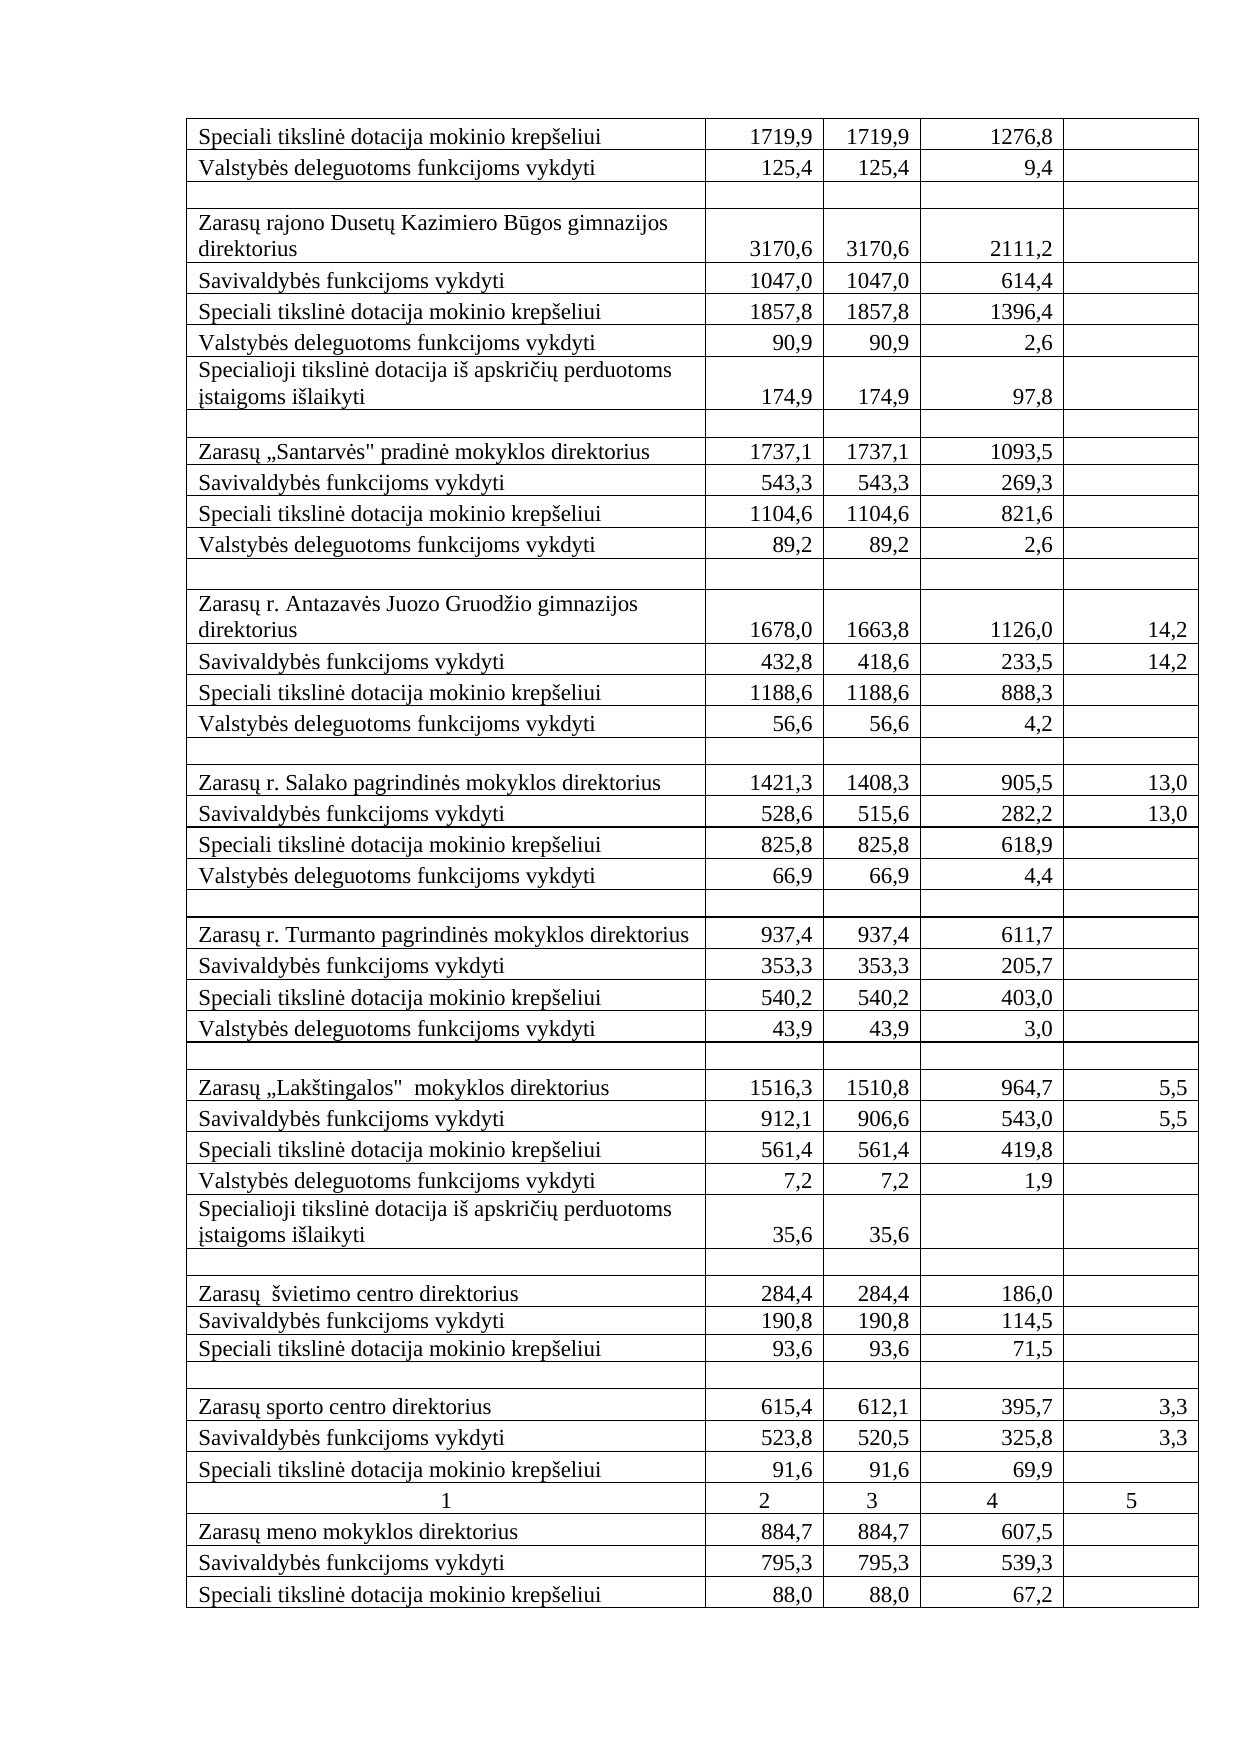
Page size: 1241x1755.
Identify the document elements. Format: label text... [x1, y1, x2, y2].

table_cell 612,1 [824, 1389, 920, 1419]
table_cell [921, 738, 1063, 764]
table_cell Speciali tikslinė dotacija mokinio krepšeliui [187, 294, 705, 324]
table_cell 607,5 [921, 1514, 1063, 1544]
table_cell Valstybės deleguotoms funkcijoms vykdyti [187, 1164, 705, 1194]
table_cell 97,8 [921, 357, 1063, 409]
table_cell 114,5 [921, 1307, 1063, 1333]
table_cell 90,9 [824, 325, 920, 356]
table_cell [187, 182, 705, 208]
table_cell [824, 559, 920, 589]
table_cell 174,9 [706, 357, 823, 409]
table_cell [1064, 1514, 1198, 1544]
table_cell Speciali tikslinė dotacija mokinio krepšeliui [187, 1132, 705, 1162]
table_cell 7,2 [706, 1164, 823, 1194]
table_cell 91,6 [706, 1452, 823, 1482]
table_cell 35,6 [824, 1195, 920, 1247]
table_cell Zarasų rajono Dusetų Kazimiero Būgos gimnazijos direktorius [187, 209, 705, 262]
table_cell 66,9 [706, 859, 823, 889]
table_cell [1064, 1249, 1198, 1275]
table_cell 3170,6 [706, 209, 823, 262]
table_cell 14,2 [1064, 590, 1198, 643]
table_cell [706, 890, 823, 916]
table_cell 561,4 [706, 1132, 823, 1162]
table_cell 5,5 [1064, 1101, 1198, 1131]
table_cell [187, 890, 705, 916]
table_cell 540,2 [824, 980, 920, 1010]
table_cell [1064, 1195, 1198, 1247]
table_cell 1396,4 [921, 294, 1063, 324]
table_cell [824, 738, 920, 764]
table_cell [1064, 1164, 1198, 1194]
table_cell [1064, 828, 1198, 858]
table_cell 205,7 [921, 949, 1063, 979]
table_cell 1857,8 [824, 294, 920, 324]
table_cell 614,4 [921, 263, 1063, 293]
table_cell 615,4 [706, 1389, 823, 1419]
table_cell 35,6 [706, 1195, 823, 1247]
table_cell [1064, 1362, 1198, 1388]
table_cell 2,6 [921, 528, 1063, 558]
table_cell [187, 1043, 705, 1069]
table_cell 543,3 [824, 465, 920, 495]
table_cell 1 [187, 1483, 705, 1513]
table_cell Zarasų r. Turmanto pagrindinės mokyklos direktorius [187, 918, 705, 948]
table_cell Speciali tikslinė dotacija mokinio krepšeliui [187, 980, 705, 1010]
table_cell Savivaldybės funkcijoms vykdyti [187, 1421, 705, 1451]
table_cell Specialioji tikslinė dotacija iš apskričių perduotoms įstaigoms išlaikyti [187, 1195, 705, 1247]
table_cell 1093,5 [921, 438, 1063, 464]
table_cell 528,6 [706, 796, 823, 826]
table_cell 13,0 [1064, 796, 1198, 826]
table_cell [706, 182, 823, 208]
table_cell [824, 1043, 920, 1069]
table_cell [824, 410, 920, 437]
table_cell 66,9 [824, 859, 920, 889]
table_cell [921, 1195, 1063, 1247]
table_cell 284,4 [824, 1276, 920, 1306]
table_cell 539,3 [921, 1546, 1063, 1576]
table_cell 2 [706, 1483, 823, 1513]
table_cell 543,0 [921, 1101, 1063, 1131]
table_cell [1064, 263, 1198, 293]
table_cell [1064, 357, 1198, 409]
table_cell 795,3 [706, 1546, 823, 1576]
table_cell 190,8 [824, 1307, 920, 1333]
table_cell 618,9 [921, 828, 1063, 858]
table_cell [187, 410, 705, 437]
table_cell 13,0 [1064, 765, 1198, 795]
table_cell 1516,3 [706, 1070, 823, 1100]
table_cell Valstybės deleguotoms funkcijoms vykdyti [187, 528, 705, 558]
table_cell 91,6 [824, 1452, 920, 1482]
table_cell 1104,6 [824, 496, 920, 527]
table_cell 5,5 [1064, 1070, 1198, 1100]
table_cell 611,7 [921, 918, 1063, 948]
table_cell [1064, 890, 1198, 916]
table_cell [187, 1249, 705, 1275]
table_cell [1064, 949, 1198, 979]
table_cell [706, 1362, 823, 1388]
table_cell [1064, 325, 1198, 356]
table_cell 1663,8 [824, 590, 920, 643]
table_cell 2,6 [921, 325, 1063, 356]
table_cell [921, 410, 1063, 437]
table_cell 795,3 [824, 1546, 920, 1576]
table_cell 67,2 [921, 1577, 1063, 1607]
table_cell 1678,0 [706, 590, 823, 643]
table_cell 540,2 [706, 980, 823, 1010]
table_cell 190,8 [706, 1307, 823, 1333]
table_cell 3,3 [1064, 1421, 1198, 1451]
table_cell [1064, 918, 1198, 948]
table_cell [921, 182, 1063, 208]
table_cell 1737,1 [706, 438, 823, 464]
table_cell Zarasų švietimo centro direktorius [187, 1276, 705, 1306]
table_cell [1064, 294, 1198, 324]
table_cell [706, 559, 823, 589]
table_cell Speciali tikslinė dotacija mokinio krepšeliui [187, 119, 705, 149]
table_cell 174,9 [824, 357, 920, 409]
table_cell 269,3 [921, 465, 1063, 495]
table_cell 282,2 [921, 796, 1063, 826]
table_cell Zarasų „Santarvės" pradinė mokyklos direktorius [187, 438, 705, 464]
table_cell 43,9 [824, 1011, 920, 1041]
table_cell 325,8 [921, 1421, 1063, 1451]
table_cell [1064, 859, 1198, 889]
table_cell 4 [921, 1483, 1063, 1513]
table_cell 1188,6 [824, 675, 920, 705]
table_cell [1064, 1132, 1198, 1162]
table_cell 353,3 [824, 949, 920, 979]
table_cell [1064, 1011, 1198, 1041]
table_cell [1064, 738, 1198, 764]
table_cell 912,1 [706, 1101, 823, 1131]
table_cell 7,2 [824, 1164, 920, 1194]
table_cell 543,3 [706, 465, 823, 495]
table_cell 937,4 [824, 918, 920, 948]
table_cell Savivaldybės funkcijoms vykdyti [187, 1101, 705, 1131]
table_cell Savivaldybės funkcijoms vykdyti [187, 796, 705, 826]
table_cell 520,5 [824, 1421, 920, 1451]
table_cell [187, 559, 705, 589]
table_cell 1276,8 [921, 119, 1063, 149]
table_cell 125,4 [706, 150, 823, 181]
table_cell 56,6 [824, 706, 920, 737]
table_cell 825,8 [824, 828, 920, 858]
table_cell 515,6 [824, 796, 920, 826]
table_cell Zarasų sporto centro direktorius [187, 1389, 705, 1419]
table_cell Valstybės deleguotoms funkcijoms vykdyti [187, 1011, 705, 1041]
table_cell 71,5 [921, 1335, 1063, 1361]
table_cell 1719,9 [824, 119, 920, 149]
table_cell [1064, 410, 1198, 437]
table_cell 419,8 [921, 1132, 1063, 1162]
table_cell 1188,6 [706, 675, 823, 705]
table_cell 3170,6 [824, 209, 920, 262]
table_cell 89,2 [706, 528, 823, 558]
table_cell [921, 1362, 1063, 1388]
table_cell [706, 1249, 823, 1275]
table_cell [1064, 528, 1198, 558]
table_cell 353,3 [706, 949, 823, 979]
table_cell Zarasų r. Salako pagrindinės mokyklos direktorius [187, 765, 705, 795]
table_cell [1064, 675, 1198, 705]
table_cell 186,0 [921, 1276, 1063, 1306]
table_cell [1064, 182, 1198, 208]
table_cell [1064, 438, 1198, 464]
table_cell Savivaldybės funkcijoms vykdyti [187, 949, 705, 979]
table_cell Speciali tikslinė dotacija mokinio krepšeliui [187, 1577, 705, 1607]
table_cell [1064, 1335, 1198, 1361]
table_cell 1408,3 [824, 765, 920, 795]
table_cell [706, 1043, 823, 1069]
table_cell Valstybės deleguotoms funkcijoms vykdyti [187, 325, 705, 356]
table_cell 1047,0 [706, 263, 823, 293]
table_cell [1064, 706, 1198, 737]
table_cell 93,6 [824, 1335, 920, 1361]
table_cell [1064, 1043, 1198, 1069]
table_cell 1737,1 [824, 438, 920, 464]
table_cell [1064, 1452, 1198, 1482]
table_cell [921, 1249, 1063, 1275]
table_cell [1064, 465, 1198, 495]
table_cell 9,4 [921, 150, 1063, 181]
table_cell [187, 1362, 705, 1388]
table_cell 395,7 [921, 1389, 1063, 1419]
table_cell 561,4 [824, 1132, 920, 1162]
table_cell [1064, 150, 1198, 181]
table_cell [1064, 1577, 1198, 1607]
table_cell 905,5 [921, 765, 1063, 795]
table_cell Valstybės deleguotoms funkcijoms vykdyti [187, 859, 705, 889]
table_cell 3,0 [921, 1011, 1063, 1041]
table_cell 884,7 [824, 1514, 920, 1544]
table_cell [706, 410, 823, 437]
table_cell [1064, 209, 1198, 262]
table_cell 93,6 [706, 1335, 823, 1361]
table_cell 88,0 [706, 1577, 823, 1607]
table_cell 1126,0 [921, 590, 1063, 643]
table_cell [1064, 496, 1198, 527]
table_cell 4,4 [921, 859, 1063, 889]
table_cell 403,0 [921, 980, 1063, 1010]
table_cell [1064, 1276, 1198, 1306]
table_cell Savivaldybės funkcijoms vykdyti [187, 465, 705, 495]
table_cell 432,8 [706, 644, 823, 674]
table_cell Zarasų meno mokyklos direktorius [187, 1514, 705, 1544]
table_cell 937,4 [706, 918, 823, 948]
table_cell 2111,2 [921, 209, 1063, 262]
table_cell [921, 890, 1063, 916]
table_cell [1064, 119, 1198, 149]
table_cell 56,6 [706, 706, 823, 737]
table_cell 233,5 [921, 644, 1063, 674]
table_cell 1857,8 [706, 294, 823, 324]
table_cell [1064, 1546, 1198, 1576]
table_cell 284,4 [706, 1276, 823, 1306]
table_cell 3 [824, 1483, 920, 1513]
table_cell 1510,8 [824, 1070, 920, 1100]
table_cell 14,2 [1064, 644, 1198, 674]
table_cell Valstybės deleguotoms funkcijoms vykdyti [187, 706, 705, 737]
table_cell Specialioji tikslinė dotacija iš apskričių perduotoms įstaigoms išlaikyti [187, 357, 705, 409]
table_cell 821,6 [921, 496, 1063, 527]
table_cell 5 [1064, 1483, 1198, 1513]
table_cell 89,2 [824, 528, 920, 558]
table_cell 418,6 [824, 644, 920, 674]
table_cell Speciali tikslinė dotacija mokinio krepšeliui [187, 828, 705, 858]
table_cell [1064, 559, 1198, 589]
table_cell 43,9 [706, 1011, 823, 1041]
table_cell Savivaldybės funkcijoms vykdyti [187, 1546, 705, 1576]
table_cell 125,4 [824, 150, 920, 181]
table_cell 1104,6 [706, 496, 823, 527]
table_cell 3,3 [1064, 1389, 1198, 1419]
table_cell 4,2 [921, 706, 1063, 737]
table_cell Zarasų „Lakštingalos" mokyklos direktorius [187, 1070, 705, 1100]
table_cell [824, 1362, 920, 1388]
table_cell Zarasų r. Antazavės Juozo Gruodžio gimnazijos direktorius [187, 590, 705, 643]
table_cell 964,7 [921, 1070, 1063, 1100]
table_cell [1064, 1307, 1198, 1333]
table_cell Speciali tikslinė dotacija mokinio krepšeliui [187, 1335, 705, 1361]
table_cell 888,3 [921, 675, 1063, 705]
table_cell [824, 890, 920, 916]
table_cell [706, 738, 823, 764]
table_cell 69,9 [921, 1452, 1063, 1482]
table_cell 1,9 [921, 1164, 1063, 1194]
table_cell Savivaldybės funkcijoms vykdyti [187, 263, 705, 293]
table_cell Savivaldybės funkcijoms vykdyti [187, 644, 705, 674]
table_cell 906,6 [824, 1101, 920, 1131]
table_cell Speciali tikslinė dotacija mokinio krepšeliui [187, 675, 705, 705]
table_cell [1064, 980, 1198, 1010]
table_cell 523,8 [706, 1421, 823, 1451]
table_cell [187, 738, 705, 764]
table_cell 1719,9 [706, 119, 823, 149]
table_cell 88,0 [824, 1577, 920, 1607]
table_cell Savivaldybės funkcijoms vykdyti [187, 1307, 705, 1333]
table_cell [824, 1249, 920, 1275]
table_cell 884,7 [706, 1514, 823, 1544]
table_cell 90,9 [706, 325, 823, 356]
table_cell [921, 559, 1063, 589]
table_cell Valstybės deleguotoms funkcijoms vykdyti [187, 150, 705, 181]
table_cell Speciali tikslinė dotacija mokinio krepšeliui [187, 1452, 705, 1482]
table_cell Speciali tikslinė dotacija mokinio krepšeliui [187, 496, 705, 527]
table_cell 825,8 [706, 828, 823, 858]
table_cell [921, 1043, 1063, 1069]
table_cell 1047,0 [824, 263, 920, 293]
table_cell [824, 182, 920, 208]
table_cell 1421,3 [706, 765, 823, 795]
